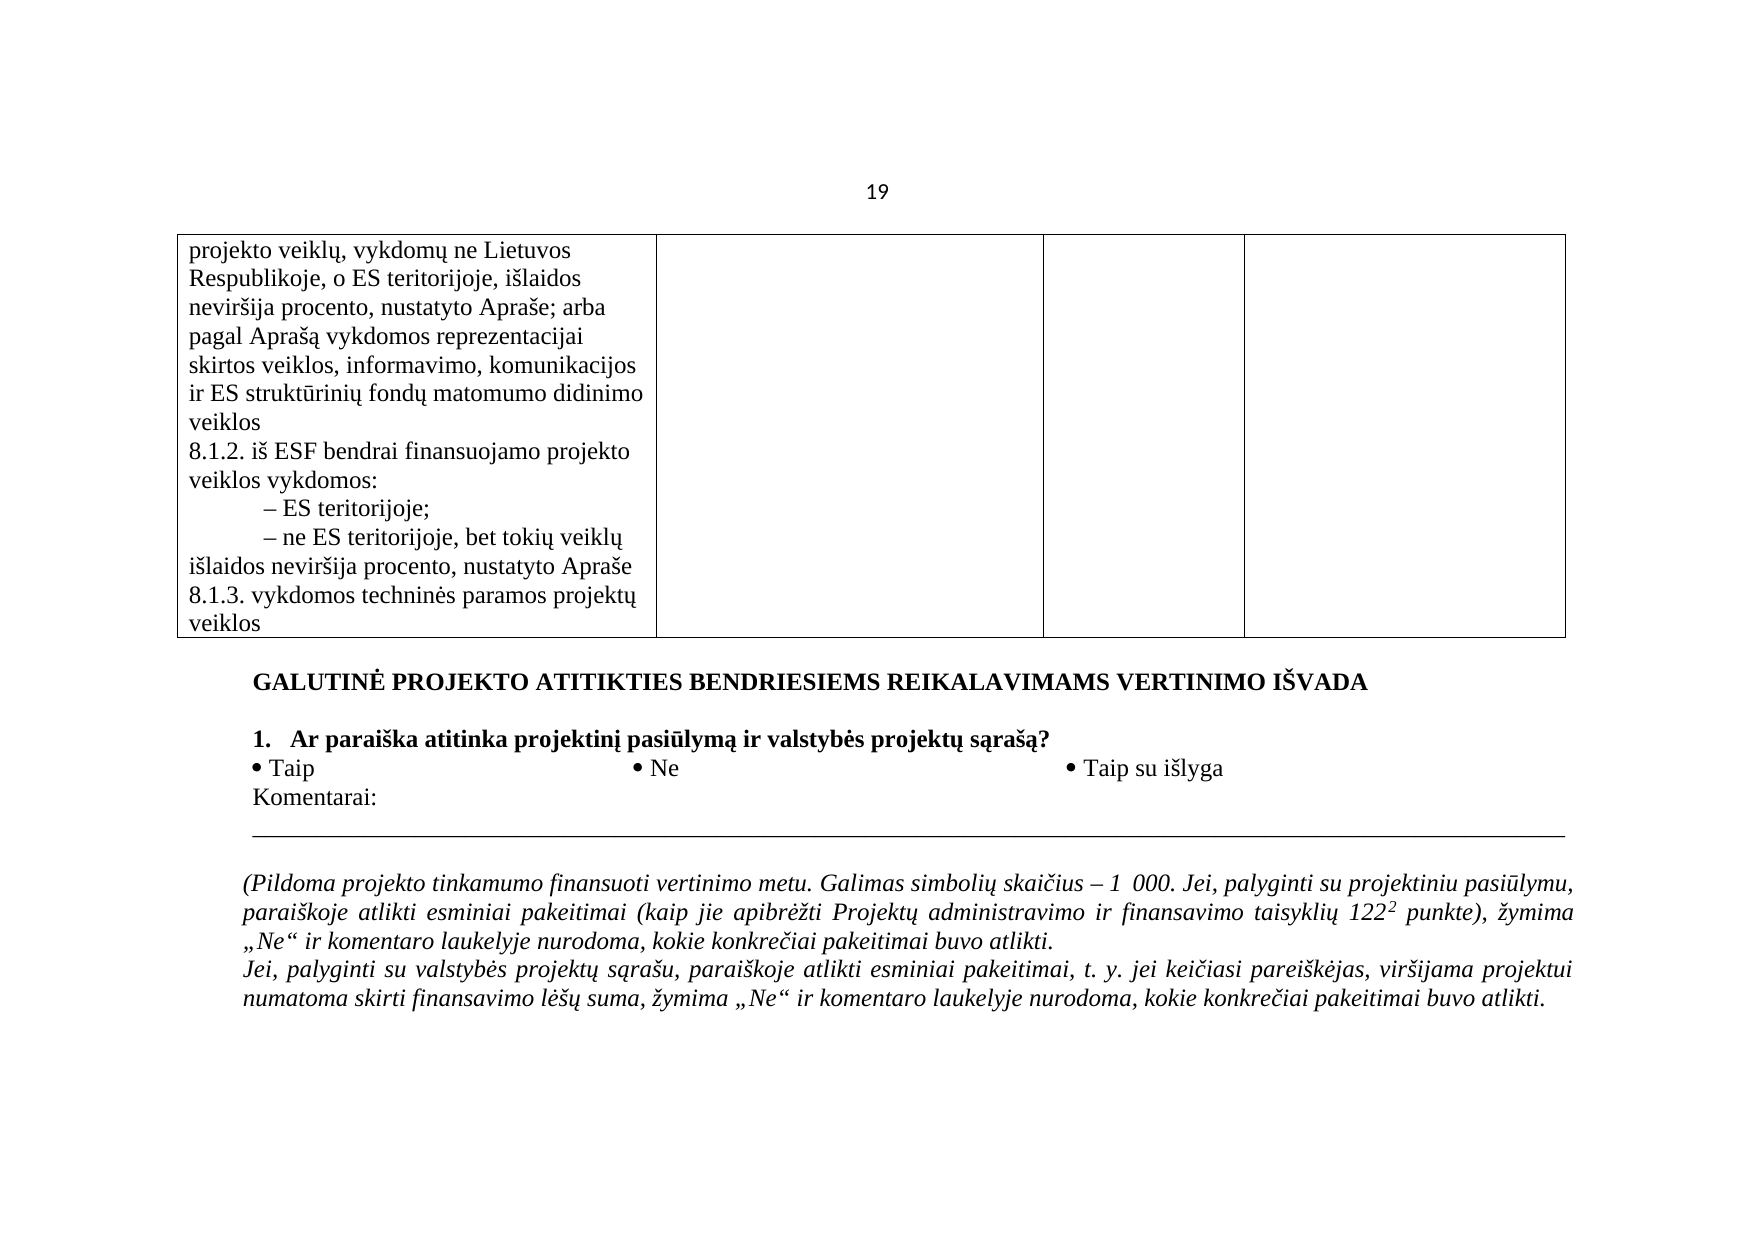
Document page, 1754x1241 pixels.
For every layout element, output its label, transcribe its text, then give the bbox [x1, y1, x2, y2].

text GALUTINĖ PROJEKTO ATITIKTIES BENDRIESIEMS REIKALAVIMAMS VERTINIMO IŠVADA [252, 667, 1577, 696]
text Jei, palyginti su valstybės projektų sąrašu, paraiškoje atlikti esminiai pakeitimai, t. y. jei keičiasi pareiškėjas, viršijama projektui numatoma skirti finansavimo lėšų suma, žymima „Ne“ ir komentaro laukelyje nurodoma, kokie konkrečiai pakeitimai buvo atlikti. [243, 954, 1577, 1012]
table_cell [1245, 235, 1565, 637]
text 1. Ar paraiška atitinka projektinį pasiūlymą ir valstybės projektų sąrašą? [252, 724, 1577, 753]
text  Taip  Ne  Taip su išlyga [252, 753, 1577, 782]
table_cell projekto veiklų, vykdomų ne Lietuvos Respublikoje, o ES teritorijoje, išlaidos neviršija procento, nustatyto Apraše; arba pagal Aprašą vykdomos reprezentacijai skirtos veiklos, informavimo, komunikacijos ir ES struktūrinių fondų matomumo didinimo veiklos 8.1.2. iš ESF bendrai finansuojamo projekto veiklos vykdomos: – ES teritorijoje; – ne ES teritorijoje, bet tokių veiklų išlaidos neviršija procento, nustatyto Apraše 8.1.3. vykdomos techninės paramos projektų veiklos [178, 235, 656, 637]
text (Pildoma projekto tinkamumo finansuoti vertinimo metu. Galimas simbolių skaičius – 1 000. Jei, palyginti su projektiniu pasiūlymu, paraiškoje atlikti esminiai pakeitimai (kaip jie apibrėžti Projektų administravimo ir finansavimo taisyklių 1222 punkte), žymima „Ne“ ir komentaro laukelyje nurodoma, kokie konkrečiai pakeitimai buvo atlikti. [243, 868, 1577, 954]
text Komentarai: _________________________________________________________________________________________________________ [252, 782, 1577, 839]
table_cell [657, 235, 1043, 637]
table_cell [1044, 235, 1244, 637]
